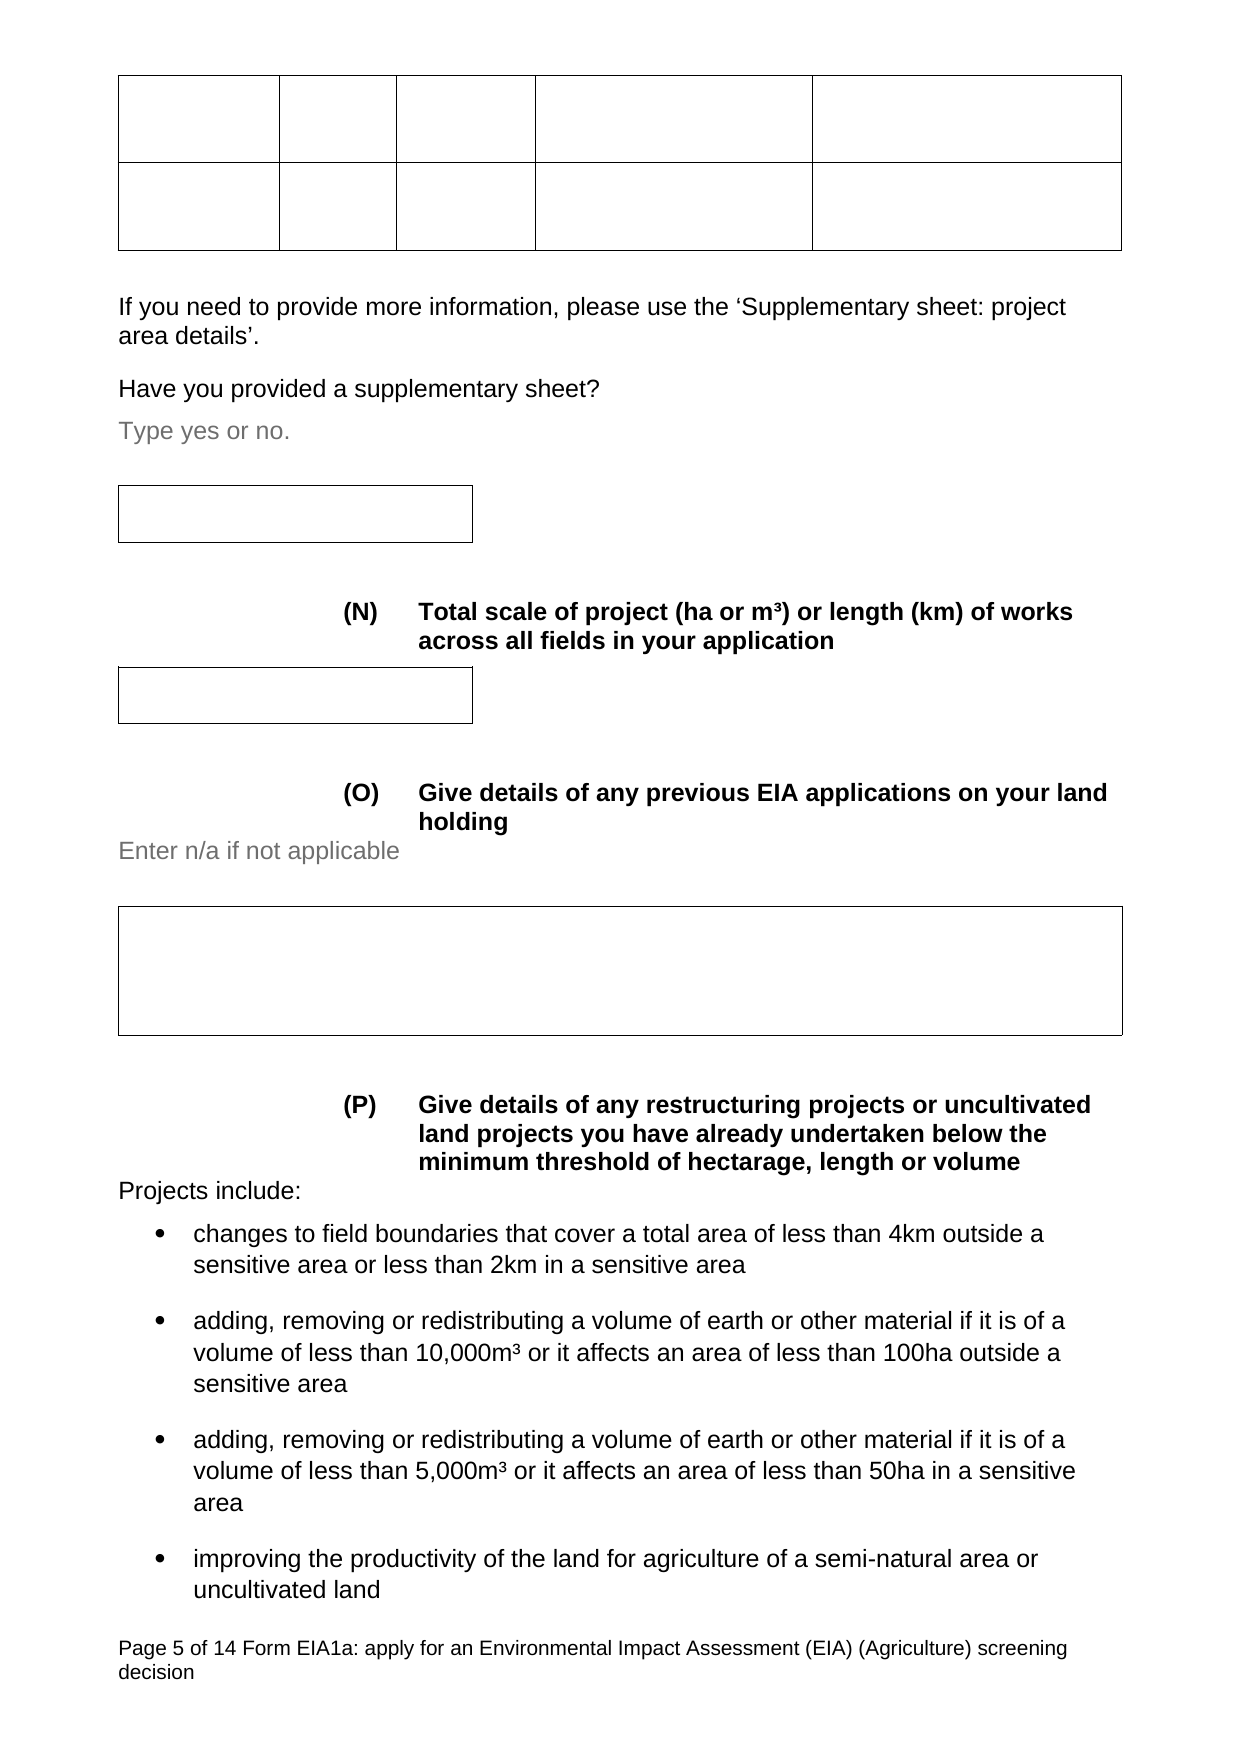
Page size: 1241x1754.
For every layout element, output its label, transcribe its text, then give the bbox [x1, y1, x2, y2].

text If you need to provide more information, please use the ‘Supplementary sheet: project area details’. [118, 292, 1122, 349]
subtitle Give details of any previous EIA applications on your land holding [343, 778, 1122, 836]
text Have you provided a supplementary sheet? [118, 374, 1122, 403]
table_cell [536, 76, 812, 162]
table_cell [536, 163, 812, 249]
table_cell [813, 163, 1121, 249]
list adding, removing or redistributing a volume of earth or other material if it is of a volume of less than 5,000m³ or it affects an area of less than 50ha in a sensitive area [156, 1423, 1122, 1517]
table_cell [397, 76, 535, 162]
table_cell [397, 163, 535, 249]
table_cell [280, 163, 396, 249]
text Projects include: [118, 1176, 1122, 1205]
list adding, removing or redistributing a volume of earth or other material if it is of a volume of less than 10,000m³ or it affects an area of less than 100ha outside a sensitive area [156, 1305, 1122, 1398]
text Enter n/a if not applicable [118, 836, 1122, 864]
list changes to field boundaries that cover a total area of less than 4km outside a sensitive area or less than 2km in a sensitive area [156, 1217, 1122, 1280]
table_cell [280, 76, 396, 162]
text Type yes or no. [118, 416, 1122, 444]
table_cell [119, 163, 279, 249]
list improving the productivity of the land for agriculture of a semi-natural area or uncultivated land [156, 1542, 1122, 1605]
table_cell [119, 76, 279, 162]
subtitle Give details of any restructuring projects or uncultivated land projects you have already undertaken below the minimum threshold of hectarage, length or volume [343, 1090, 1122, 1176]
subtitle Total scale of project (ha or m³) or length (km) of works across all fields in your application [343, 597, 1122, 655]
table_cell [813, 76, 1121, 162]
